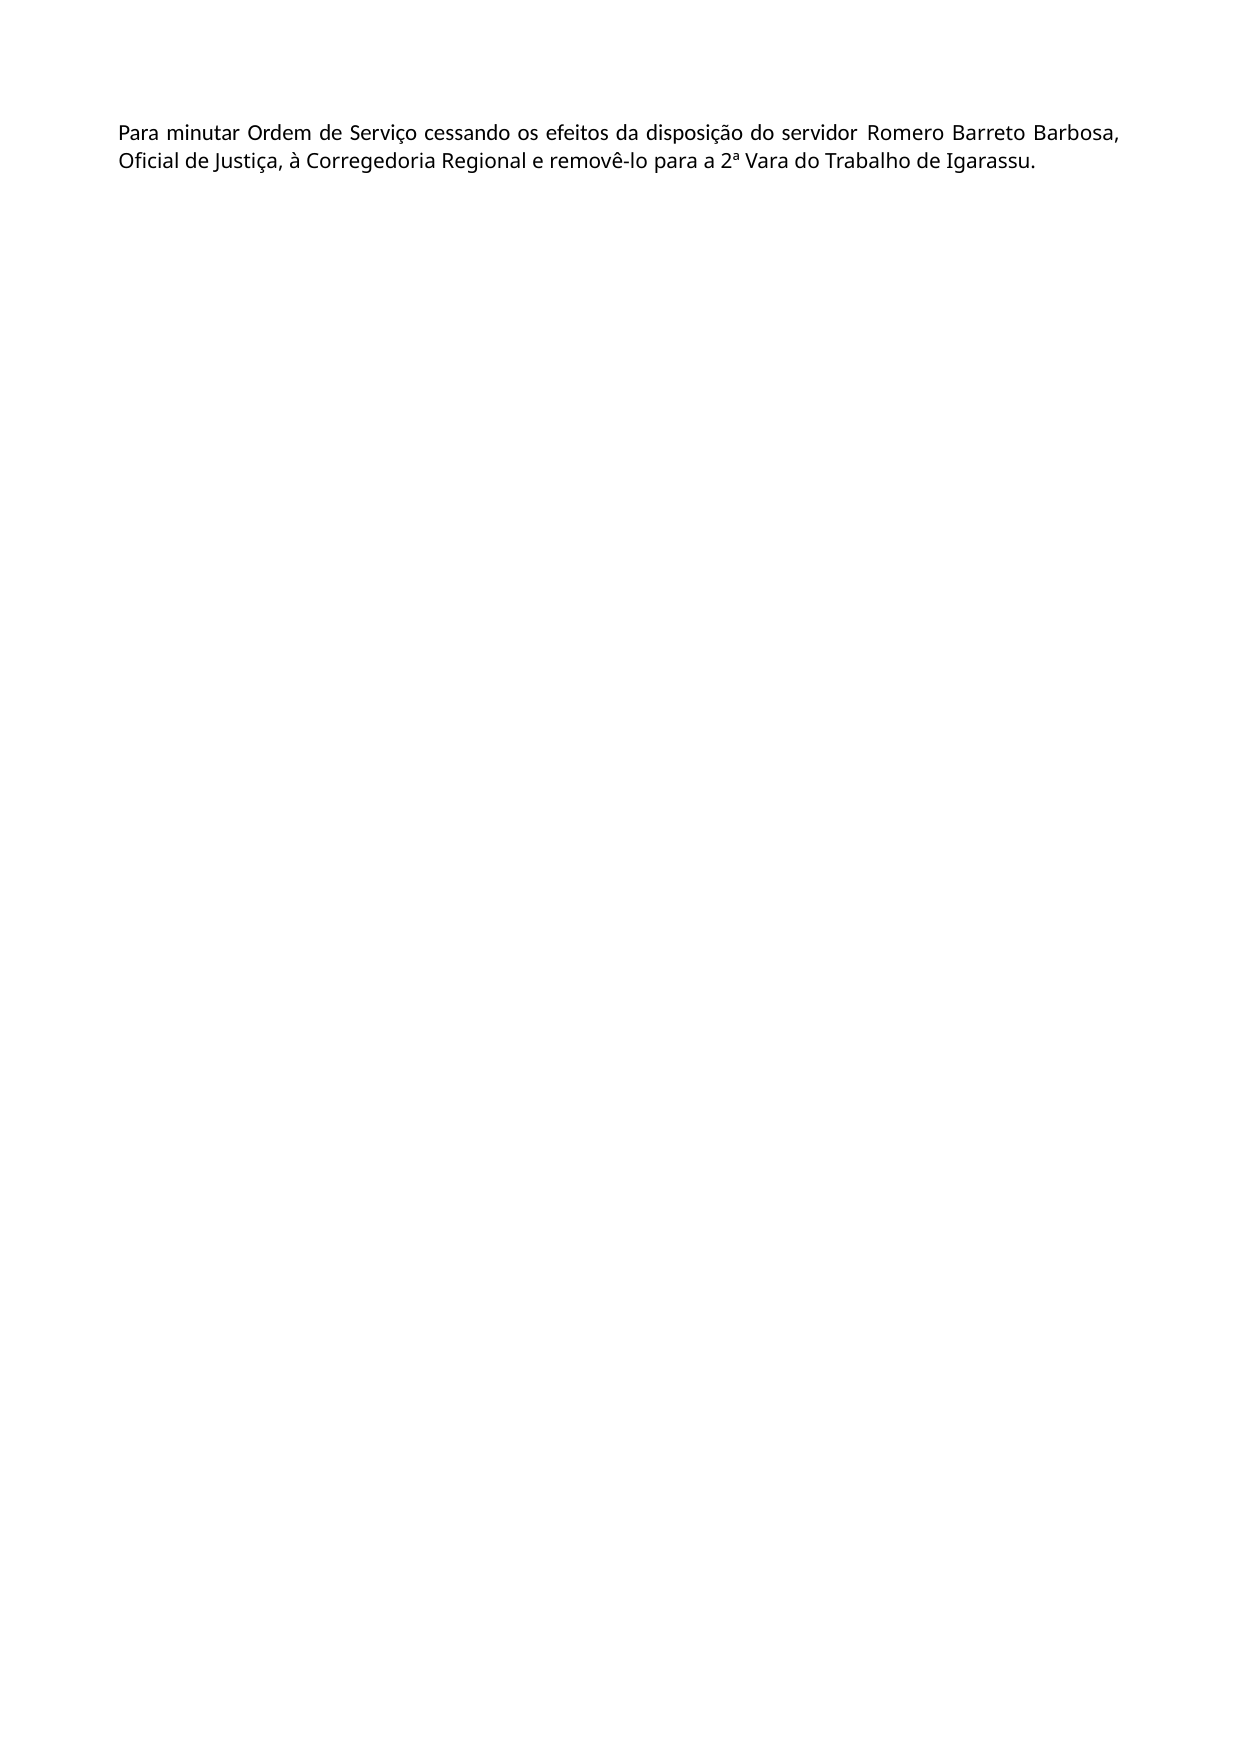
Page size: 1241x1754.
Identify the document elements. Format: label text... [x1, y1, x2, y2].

text Para minutar Ordem de Serviço cessando os efeitos da disposição do servidor Romero Barreto Barbosa, Oficial de Justiça, à Corregedoria Regional e removê-lo para a 2ª Vara do Trabalho de Igarassu. [118, 118, 1120, 175]
